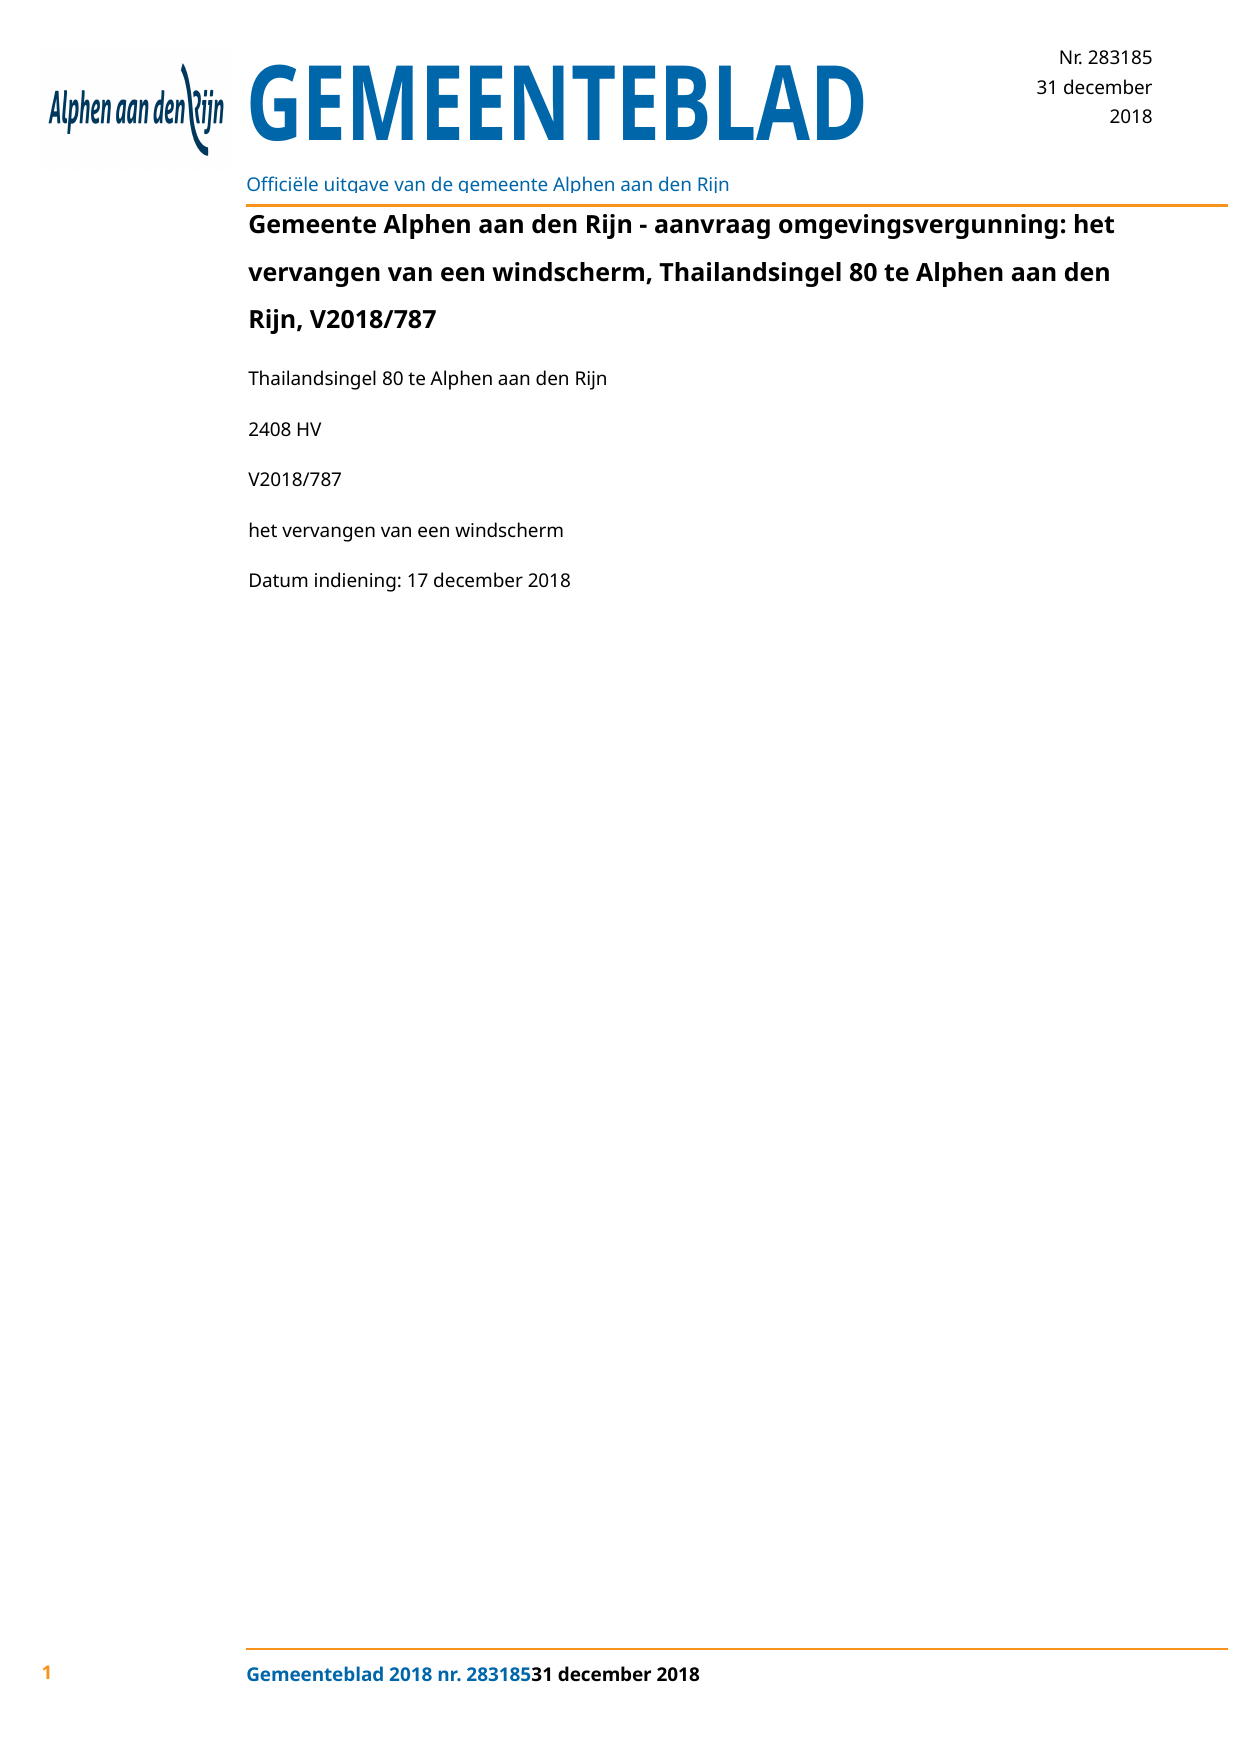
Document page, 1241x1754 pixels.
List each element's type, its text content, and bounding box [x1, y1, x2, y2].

text 2408 HV [248, 416, 1152, 442]
text V2018/787 [248, 466, 1152, 492]
text het vervangen van een windscherm [248, 517, 1152, 542]
text Datum indiening: 17 december 2018 [248, 567, 1152, 593]
picture [41, 47, 231, 172]
text Gemeente Alphen aan den Rijn - aanvraag omgevingsvergunning: het vervangen van een windscherm, Thailandsingel 80 te Alphen aan den Rijn, V2018/787 [248, 207, 1152, 336]
text Thailandsingel 80 te Alphen aan den Rijn [248, 366, 1152, 391]
